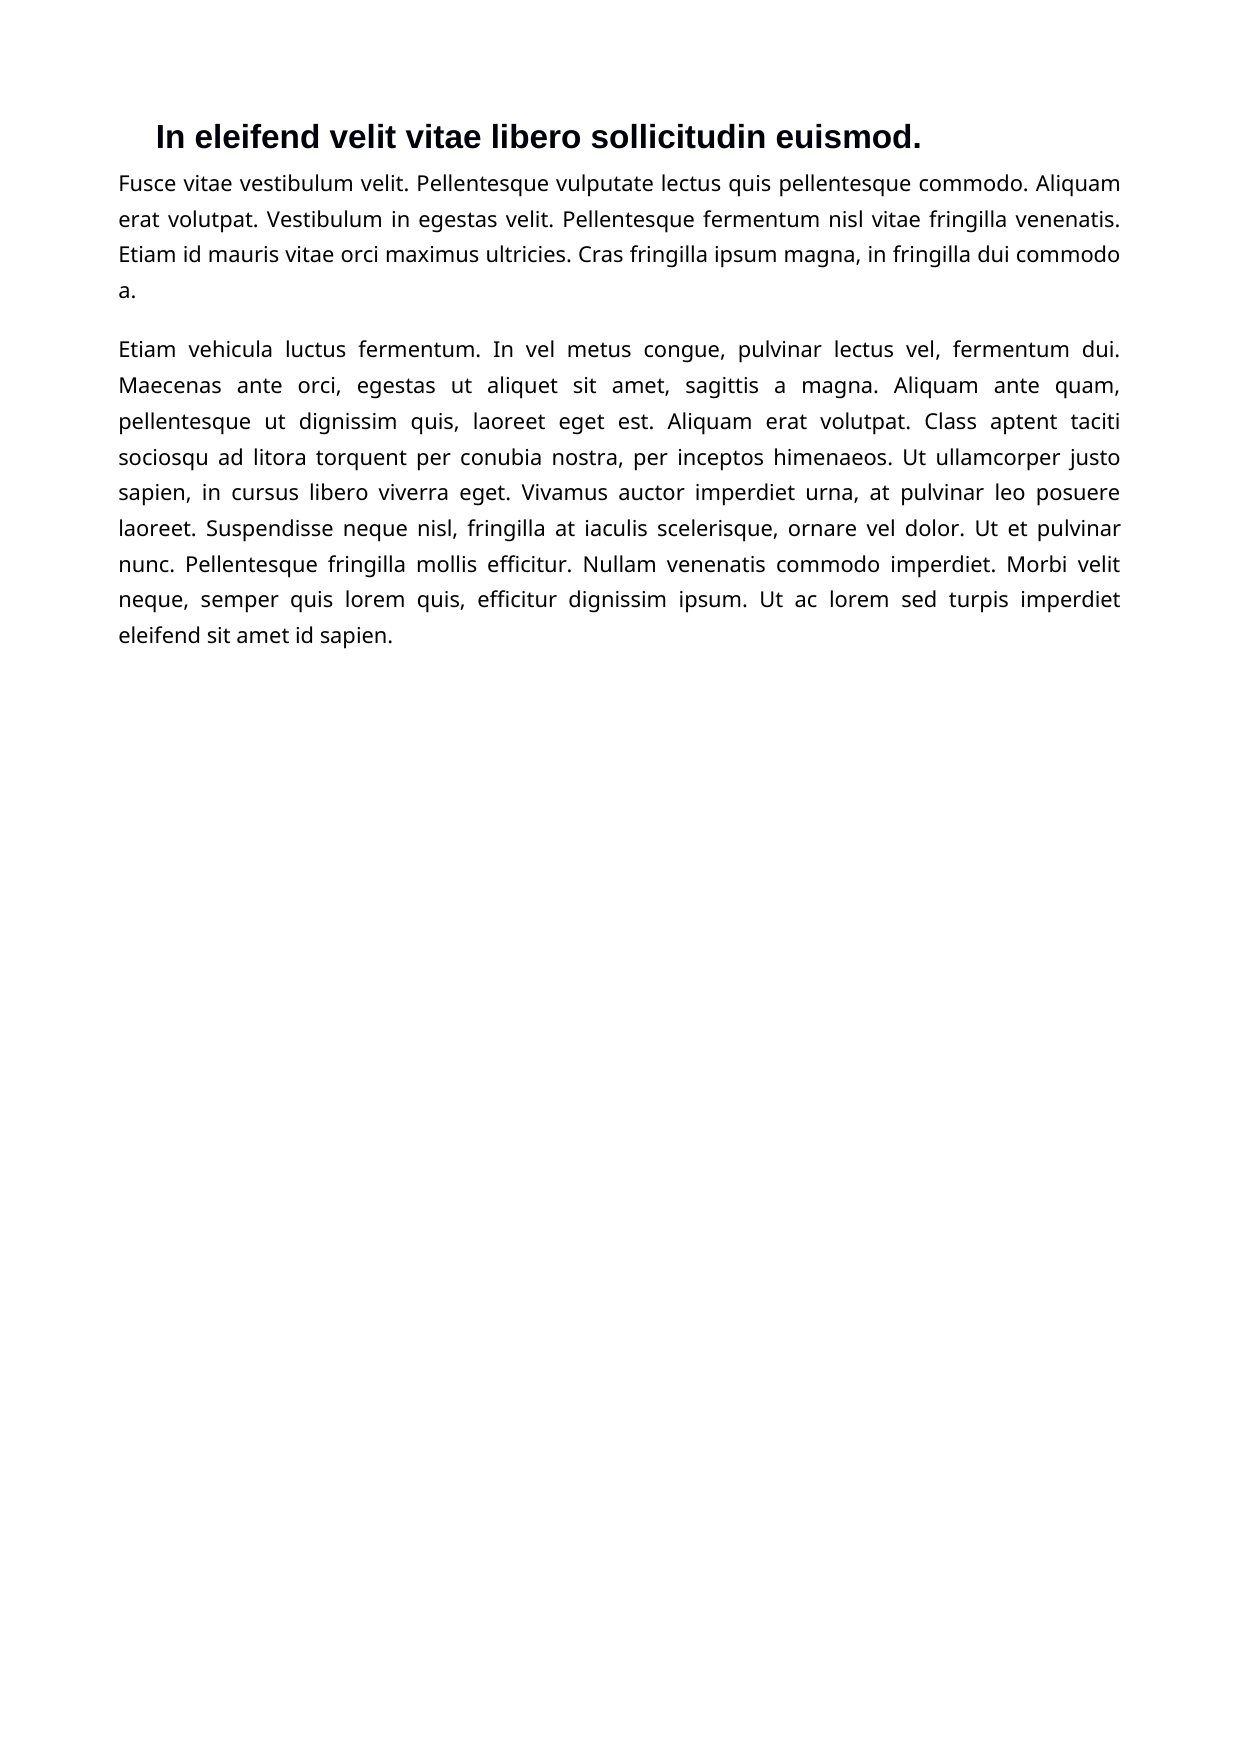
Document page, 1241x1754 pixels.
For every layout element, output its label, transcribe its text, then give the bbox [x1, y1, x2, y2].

text Etiam vehicula luctus fermentum. In vel metus congue, pulvinar lectus vel, fermentum dui. Maecenas ante orci, egestas ut aliquet sit amet, sagittis a magna. Aliquam ante quam, pellentesque ut dignissim quis, laoreet eget est. Aliquam erat volutpat. Class aptent taciti sociosqu ad litora torquent per conubia nostra, per inceptos himenaeos. Ut ullamcorper justo sapien, in cursus libero viverra eget. Vivamus auctor imperdiet urna, at pulvinar leo posuere laoreet. Suspendisse neque nisl, fringilla at iaculis scelerisque, ornare vel dolor. Ut et pulvinar nunc. Pellentesque fringilla mollis efficitur. Nullam venenatis commodo imperdiet. Morbi velit neque, semper quis lorem quis, efficitur dignissim ipsum. Ut ac lorem sed turpis imperdiet eleifend sit amet id sapien. [118, 334, 1122, 650]
text Fusce vitae vestibulum velit. Pellentesque vulputate lectus quis pellentesque commodo. Aliquam erat volutpat. Vestibulum in egestas velit. Pellentesque fermentum nisl vitae fringilla venenatis. Etiam id mauris vitae orci maximus ultricies. Cras fringilla ipsum magna, in fringilla dui commodo a. [118, 168, 1122, 305]
subtitle In eleifend velit vitae libero sollicitudin euismod. [156, 118, 1122, 155]
